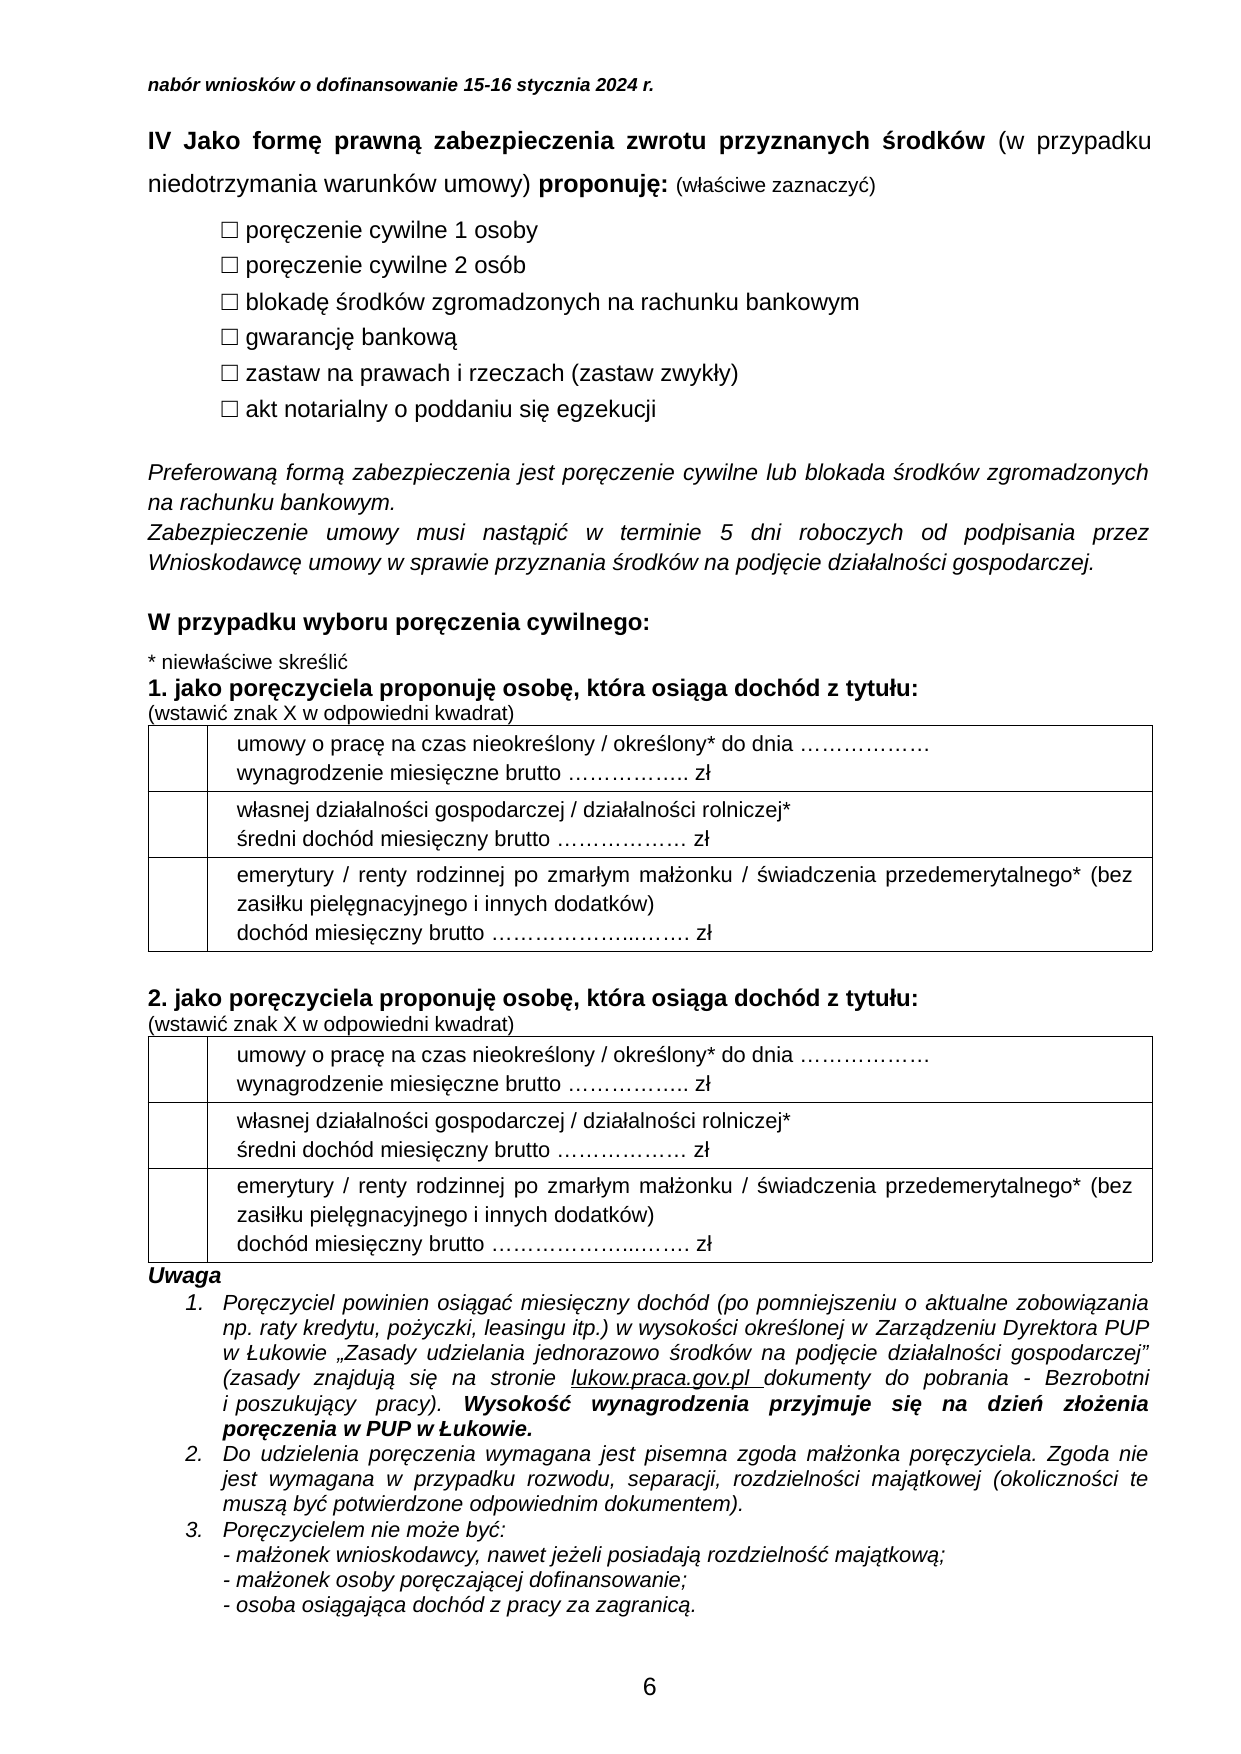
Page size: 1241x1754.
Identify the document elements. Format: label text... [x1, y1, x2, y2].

list Poręczycielem nie może być: [185, 1517, 1152, 1542]
text W przypadku wyboru poręczenia cywilnego: [148, 608, 1152, 636]
text 2. jako poręczyciela proponuję osobę, która osiąga dochód z tytułu: [148, 984, 1152, 1012]
table_cell własnej działalności gospodarczej / działalności rolniczej* średni dochód miesięczny brutto ……………… zł [208, 792, 1152, 857]
table_header [149, 1037, 207, 1102]
text (wstawić znak X w odpowiedni kwadrat) [148, 701, 1152, 725]
table_cell emerytury / renty rodzinnej po zmarłym małżonku / świadczenia przedemerytalnego* (bez zasiłku pielęgnacyjnego i innych dodatków) dochód miesięczny brutto ………………...……. zł [208, 858, 1152, 951]
list - małżonek osoby poręczającej dofinansowanie; [185, 1567, 1152, 1592]
list Do udzielenia poręczenia wymagana jest pisemna zgoda małżonka poręczyciela. Zgoda nie jest wymagana w przypadku rozwodu, separacji, rozdzielności majątkowej (okoliczności te muszą być potwierdzone odpowiednim dokumentem). [185, 1441, 1152, 1517]
text Uwaga [148, 1263, 1152, 1288]
text □ gwarancję bankową [148, 320, 1152, 352]
text Zabezpieczenie umowy musi nastąpić w terminie 5 dni roboczych od podpisania przez Wnioskodawcę umowy w sprawie przyznania środków na podjęcie działalności gospodarczej. [148, 519, 1152, 575]
table_header umowy o pracę na czas nieokreślony / określony* do dnia ……………… wynagrodzenie miesięczne brutto …………….. zł [208, 1037, 1152, 1102]
table_cell [149, 792, 207, 857]
list Poręczyciel powinien osiągać miesięczny dochód (po pomniejszeniu o aktualne zobowiązania np. raty kredytu, pożyczki, leasingu itp.) w wysokości określonej w Zarządzeniu Dyrektora PUP w Łukowie „Zasady udzielania jednorazowo środków na podjęcie działalności gospodarczej” (zasady znajdują się na stronie lukow.praca.gov.pl dokumenty do pobrania - Bezrobotni i poszukujący pracy). Wysokość wynagrodzenia przyjmuje się na dzień złożenia poręczenia w PUP w Łukowie. [185, 1288, 1152, 1441]
text (wstawić znak X w odpowiedni kwadrat) [148, 1012, 1152, 1036]
table_header umowy o pracę na czas nieokreślony / określony* do dnia ……………… wynagrodzenie miesięczne brutto …………….. zł [208, 726, 1152, 791]
text □ poręczenie cywilne 1 osoby [148, 213, 1152, 244]
table_cell [149, 858, 207, 951]
table_cell [149, 1103, 207, 1167]
table_cell [149, 1169, 207, 1262]
table_header [149, 726, 207, 791]
list - osoba osiągająca dochód z pracy za zagranicą. [185, 1592, 1152, 1617]
text IV Jako formę prawną zabezpieczenia zwrotu przyznanych środków (w przypadku niedotrzymania warunków umowy) proponuję: (właściwe zaznaczyć) [148, 126, 1152, 198]
text Preferowaną formą zabezpieczenia jest poręczenie cywilne lub blokada środków zgromadzonych na rachunku bankowym. [148, 458, 1152, 515]
text □ blokadę środków zgromadzonych na rachunku bankowym [148, 284, 1152, 316]
text 1. jako poręczyciela proponuję osobę, która osiąga dochód z tytułu: [148, 673, 1152, 701]
text □ zastaw na prawach i rzeczach (zastaw zwykły) [148, 356, 1152, 388]
table_cell własnej działalności gospodarczej / działalności rolniczej* średni dochód miesięczny brutto ……………… zł [208, 1103, 1152, 1167]
list - małżonek wnioskodawcy, nawet jeżeli posiadają rozdzielność majątkową; [185, 1542, 1152, 1567]
text □ poręczenie cywilne 2 osób [148, 248, 1152, 280]
table_cell emerytury / renty rodzinnej po zmarłym małżonku / świadczenia przedemerytalnego* (bez zasiłku pielęgnacyjnego i innych dodatków) dochód miesięczny brutto ………………...……. zł [208, 1169, 1152, 1262]
text * niewłaściwe skreślić [148, 649, 1152, 673]
text □ akt notarialny o poddaniu się egzekucji [148, 392, 1152, 423]
